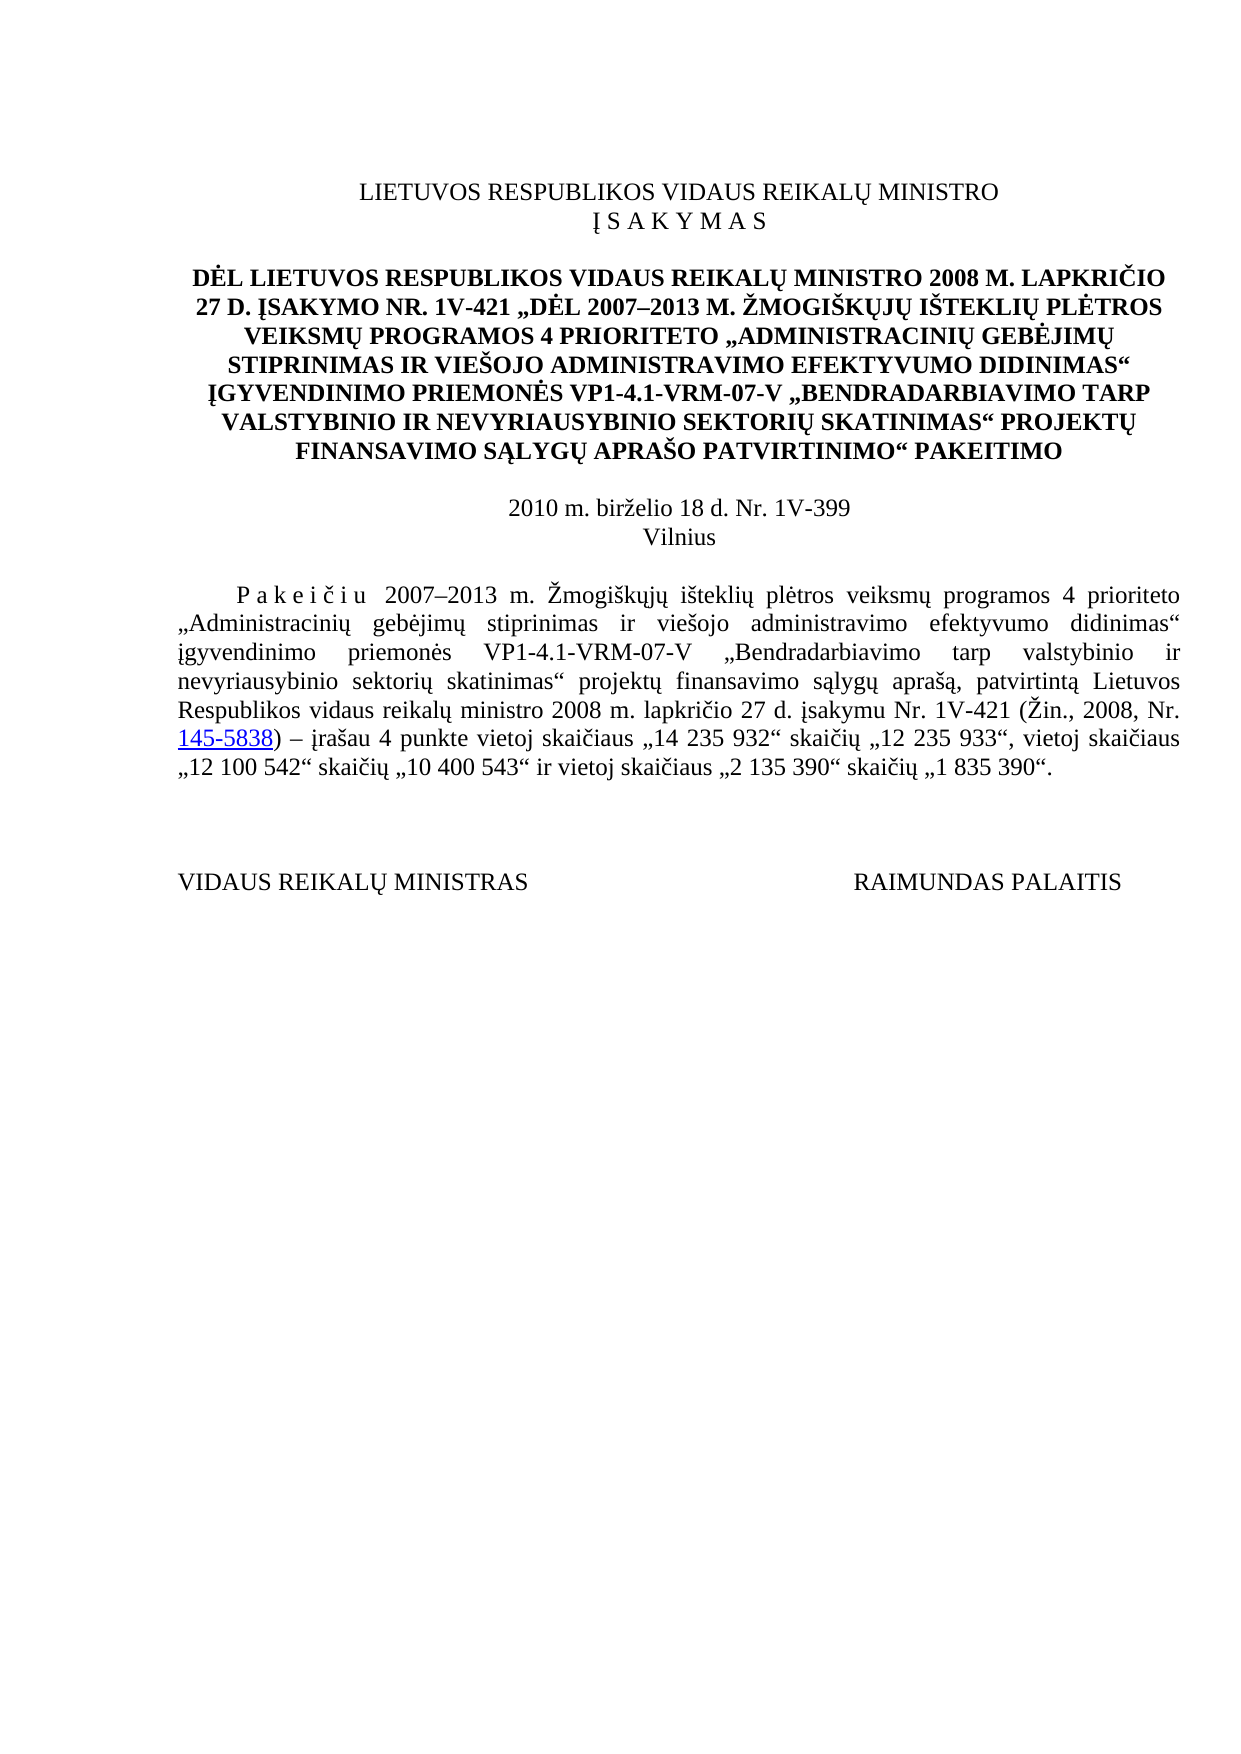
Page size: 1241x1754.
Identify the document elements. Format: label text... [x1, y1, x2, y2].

text ĮSAKYMAS [177, 206, 1181, 235]
text 2010 m. birželio 18 d. Nr. 1V-399 [177, 493, 1181, 522]
text Pakeičiu 2007–2013 m. Žmogiškųjų išteklių plėtros veiksmų programos 4 prioriteto „Administracinių gebėjimų stiprinimas ir viešojo administravimo efektyvumo didinimas“ įgyvendinimo priemonės VP1-4.1-VRM-07-V „Bendradarbiavimo tarp valstybinio ir nevyriausybinio sektorių skatinimas“ projektų finansavimo sąlygų aprašą, patvirtintą Lietuvos Respublikos vidaus reikalų ministro 2008 m. lapkričio 27 d. įsakymu Nr. 1V-421 (Žin., 2008, Nr. 145-5838) – įrašau 4 punkte vietoj skaičiaus „14 235 932“ skaičių „12 235 933“, vietoj skaičiaus „12 100 542“ skaičių „10 400 543“ ir vietoj skaičiaus „2 135 390“ skaičių „1 835 390“. [177, 580, 1181, 781]
text DĖL LIETUVOS RESPUBLIKOS VIDAUS REIKALŲ MINISTRO 2008 M. LAPKRIČIO 27 D. ĮSAKYMO Nr. 1V-421 „DĖL 2007–2013 M. ŽMOGIŠKŲJŲ IŠTEKLIŲ PLĖTROS VEIKSMŲ PROGRAMOS 4 PRIORITETO „ADMINISTRACINIŲ GEBĖJIMŲ STIPRINIMAS IR VIEŠOJO ADMINISTRAVIMO EFEKTYVUMO DIDINIMAS“ ĮGYVENDINIMO PRIEMONĖS VP1-4.1-VRM-07-V „BENDRADARBIAVIMO TARP VALSTYBINIO IR NEVYRIAUSYBINIO SEKTORIŲ SKATINIMAS“ PROJEKTŲ FINANSAVIMO SĄLYGŲ APRAŠO PATVIRTINIMO“ PAKEITIMO [177, 263, 1181, 465]
text Vilnius [177, 522, 1181, 551]
text Vidaus reikalų ministras Raimundas Palaitis [177, 867, 1181, 896]
text LIETUVOS RESPUBLIKOS VIDAUS REIKALŲ MINISTRO [177, 177, 1181, 206]
